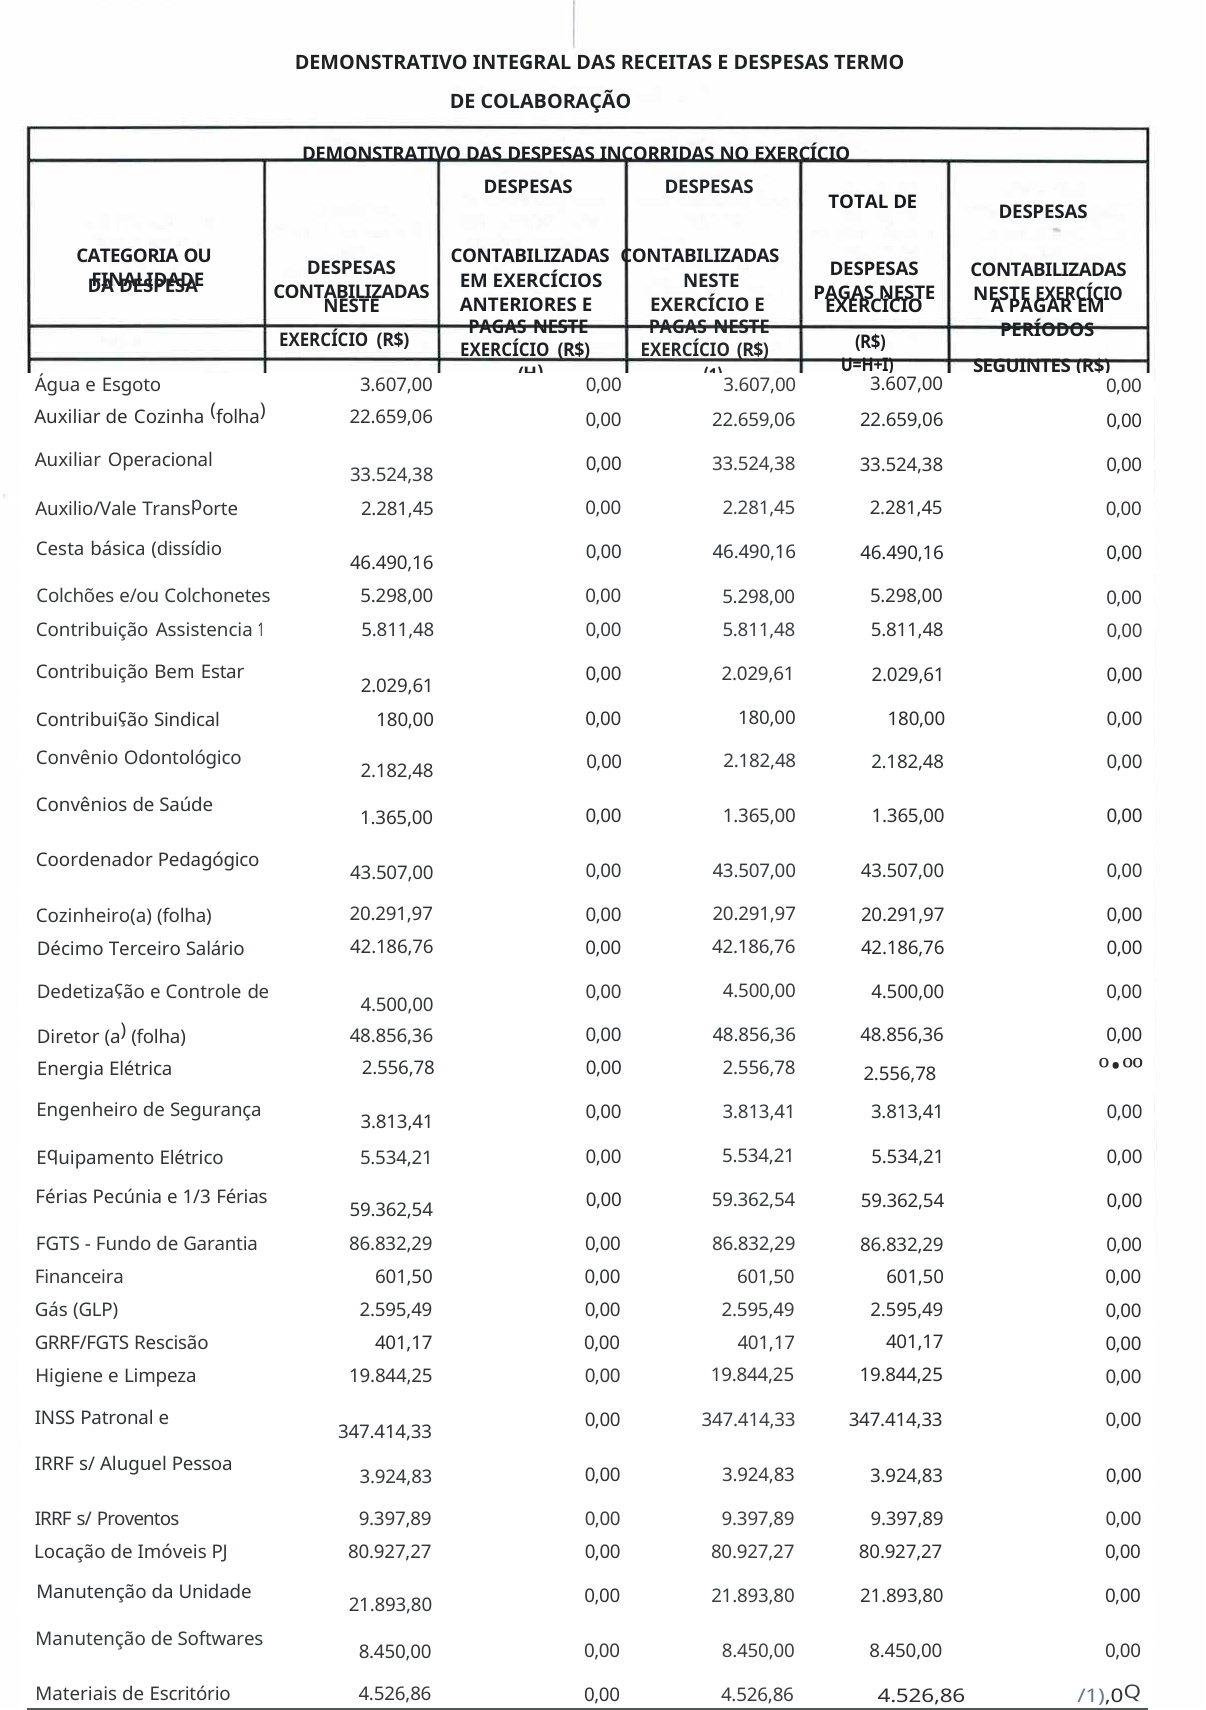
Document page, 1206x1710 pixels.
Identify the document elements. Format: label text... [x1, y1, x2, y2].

table_cell 401,17 0,00 [821, 1328, 1148, 1360]
table_cell Engenheiro de Segurança 3.813,41 [27, 1091, 509, 1135]
table_cell 2.029,61 0,00 [821, 653, 1148, 697]
table_cell 601,50 0,00 [821, 1262, 1148, 1294]
table_cell 21.893,80 [661, 1575, 821, 1624]
table_cell 5.811,48 [661, 614, 821, 653]
table_cell GRRF/FGTS Rescisão 401,17 [27, 1328, 509, 1360]
table_cell 0,00 [509, 1498, 661, 1536]
table_cell 86.832,29 [661, 1223, 821, 1262]
table_cell 4.526,86 /1),0Q [821, 1674, 1148, 1708]
table_cell Décimo Terceiro Salário 42.186,76 [27, 932, 509, 971]
table_cell 0,00 [509, 1399, 661, 1448]
table_cell 1.365,00 [661, 790, 821, 844]
table_cell 401,17 [661, 1328, 821, 1360]
table_cell 0,00 [509, 653, 661, 697]
table_cell IRRF s/ Aluguel Pessoa 3.924,83 [27, 1449, 509, 1498]
table_cell 0,00 [509, 531, 661, 575]
table_cell Colchões e/ou Colchonetes 5.298,00 [27, 575, 509, 614]
table_cell 46.490,16 0,00 [821, 531, 1148, 575]
table_cell Coordenador Pedagógico 43.507,00 [27, 845, 509, 894]
table_cell 0,00 [509, 932, 661, 971]
table_header 0,00 [509, 374, 661, 404]
table_cell 2.595,49 0,00 [821, 1295, 1148, 1327]
table_cell 4.500,00 0,00 [821, 971, 1148, 1014]
table_cell Gás (GLP) 2.595,49 [27, 1295, 509, 1327]
table_cell 2.556,78 º·ºº [821, 1053, 1148, 1091]
table_cell 0,00 [509, 1674, 661, 1708]
table_cell 5.298,00 [661, 575, 821, 614]
table_cell Auxiliar de Cozinha (folha) 22.659,06 [27, 404, 509, 443]
table_cell 0,00 [509, 1295, 661, 1327]
table_cell Financeira 601,50 [27, 1262, 509, 1294]
table_cell 0,00 [509, 1135, 661, 1179]
table_cell 180,00 [661, 698, 821, 741]
table_cell 5.811,48 0,00 [821, 614, 1148, 653]
table_cell Contribuição Sindical 180,00 [27, 698, 509, 741]
table_cell Convênios de Saúde 1.365,00 [27, 790, 509, 844]
table_cell 0,00 [509, 1328, 661, 1360]
table_cell Auxiliar Operacional 33.524,38 [27, 443, 509, 487]
table_cell 20.291,97 [661, 894, 821, 932]
table_cell 2.182,48 [661, 741, 821, 790]
table_cell 5.534,21 0,00 [821, 1135, 1148, 1179]
table_cell 0,00 [509, 894, 661, 932]
table_cell Equipamento Elétrico 5.534,21 [27, 1135, 509, 1179]
table_cell 180,00 0,00 [821, 698, 1148, 741]
table_cell Manutenção de Softwares 8.450,00 [27, 1624, 509, 1674]
table_cell Locação de Imóveis PJ 80.927,27 [27, 1536, 509, 1575]
table_cell Manutenção da Unidade 21.893,80 [27, 1575, 509, 1624]
table_cell 48.856,36 [661, 1014, 821, 1053]
table_cell 59.362,54 0,00 [821, 1179, 1148, 1223]
table_cell Convênio Odontológico 2.182,48 [27, 741, 509, 790]
table_cell 42.186,76 0,00 [821, 932, 1148, 971]
table_cell 0,00 [509, 1179, 661, 1223]
table_cell 3.813,41 [661, 1091, 821, 1135]
table_cell Materiais de Escritório 4.526,86 [27, 1674, 509, 1708]
table_cell 80.927,27 0,00 [821, 1536, 1148, 1575]
table_cell 80.927,27 [661, 1536, 821, 1575]
table_cell 0,00 [509, 1624, 661, 1674]
table_cell 0,00 [509, 698, 661, 741]
table_cell Energia Elétrica 2.556,78 [27, 1053, 509, 1091]
table_cell 9.397,89 0,00 [821, 1498, 1148, 1536]
table_header Água e Esgoto 3.607,00 [27, 374, 509, 404]
table_cell 9.397,89 [661, 1498, 821, 1536]
table_cell 0,00 [509, 971, 661, 1014]
table_cell 19.844,25 [661, 1360, 821, 1399]
table_cell 0,00 [509, 1536, 661, 1575]
table_cell 4.526,86 [661, 1674, 821, 1708]
table_cell Contribuição Bem Estar 2.029,61 [27, 653, 509, 697]
table_header 3.607,00 [661, 374, 821, 404]
table_header 3.607,00 0,00 [821, 374, 1148, 404]
table_cell 3.924,83 0,00 [821, 1449, 1148, 1498]
table_cell 2.029,61 [661, 653, 821, 697]
table_cell 2.182,48 0,00 [821, 741, 1148, 790]
table_cell 2.281,45 [661, 487, 821, 531]
table_cell 0,00 [509, 1262, 661, 1294]
table_cell 42.186,76 [661, 932, 821, 971]
table_cell 0,00 [509, 487, 661, 531]
table_cell 0,00 [509, 1575, 661, 1624]
table_cell 21.893,80 0,00 [821, 1575, 1148, 1624]
table_cell 0,00 [509, 790, 661, 844]
table_cell 0,00 [509, 1091, 661, 1135]
table_cell 0,00 [509, 575, 661, 614]
table_cell INSS Patronal e 347.414,33 [27, 1399, 509, 1448]
table_cell 22.659,06 0,00 [821, 404, 1148, 443]
table_cell Auxilio/Vale Transporte 2.281,45 [27, 487, 509, 531]
table_cell IRRF s/ Proventos 9.397,89 [27, 1498, 509, 1536]
table_cell Cozinheiro(a) (folha) 20.291,97 [27, 894, 509, 932]
table_cell Férias Pecúnia e 1/3 Férias 59.362,54 [27, 1179, 509, 1223]
table_cell 2.556,78 [661, 1053, 821, 1091]
table_cell Cesta básica (dissídio 46.490,16 [27, 531, 509, 575]
table_cell 33.524,38 [661, 443, 821, 487]
table_cell 1.365,00 0,00 [821, 790, 1148, 844]
table_cell 8.450,00 [661, 1624, 821, 1674]
table_cell 5.298,00 0,00 [821, 575, 1148, 614]
table_cell 2.281,45 0,00 [821, 487, 1148, 531]
table_cell 347.414,33 [661, 1399, 821, 1448]
table_cell 33.524,38 0,00 [821, 443, 1148, 487]
table_cell 4.500,00 [661, 971, 821, 1014]
table_cell 3.924,83 [661, 1449, 821, 1498]
table_cell 0,00 [509, 1360, 661, 1399]
table_cell 43.507,00 [661, 845, 821, 894]
table_cell Contribuição Assistencia 1 5.811,48 [27, 614, 509, 653]
table_cell 2.595,49 [661, 1295, 821, 1327]
table_cell 0,00 [509, 614, 661, 653]
table_cell 0,00 [509, 845, 661, 894]
table_cell 48.856,36 0,00 [821, 1014, 1148, 1053]
text (folha) [20, 373, 1154, 1709]
table_cell 0,00 [509, 741, 661, 790]
table_cell 19.844,25 0,00 [821, 1360, 1148, 1399]
table_cell 8.450,00 0,00 [821, 1624, 1148, 1674]
table_cell 347.414,33 0,00 [821, 1399, 1148, 1448]
table_cell 20.291,97 0,00 [821, 894, 1148, 932]
table_cell Diretor (a) (folha) 48.856,36 [27, 1014, 509, 1053]
table_cell 22.659,06 [661, 404, 821, 443]
table_cell 43.507,00 0,00 [821, 845, 1148, 894]
table_cell 0,00 [509, 1053, 661, 1091]
table_cell 3.813,41 0,00 [821, 1091, 1148, 1135]
table_cell 5.534,21 [661, 1135, 821, 1179]
table_cell 601,50 [661, 1262, 821, 1294]
table_cell 46.490,16 [661, 531, 821, 575]
table_cell 0,00 [509, 404, 661, 443]
table_cell 86.832,29 0,00 [821, 1223, 1148, 1262]
table_cell 0,00 [509, 1449, 661, 1498]
table_cell 0,00 [509, 443, 661, 487]
table_cell 0,00 [509, 1223, 661, 1262]
table_cell 0,00 [509, 1014, 661, 1053]
table_cell Dedetização e Controle de 4.500,00 [27, 971, 509, 1014]
table_cell 59.362,54 [661, 1179, 821, 1223]
table_cell Higiene e Limpeza 19.844,25 [27, 1360, 509, 1399]
table_cell FGTS - Fundo de Garantia 86.832,29 [27, 1223, 509, 1262]
